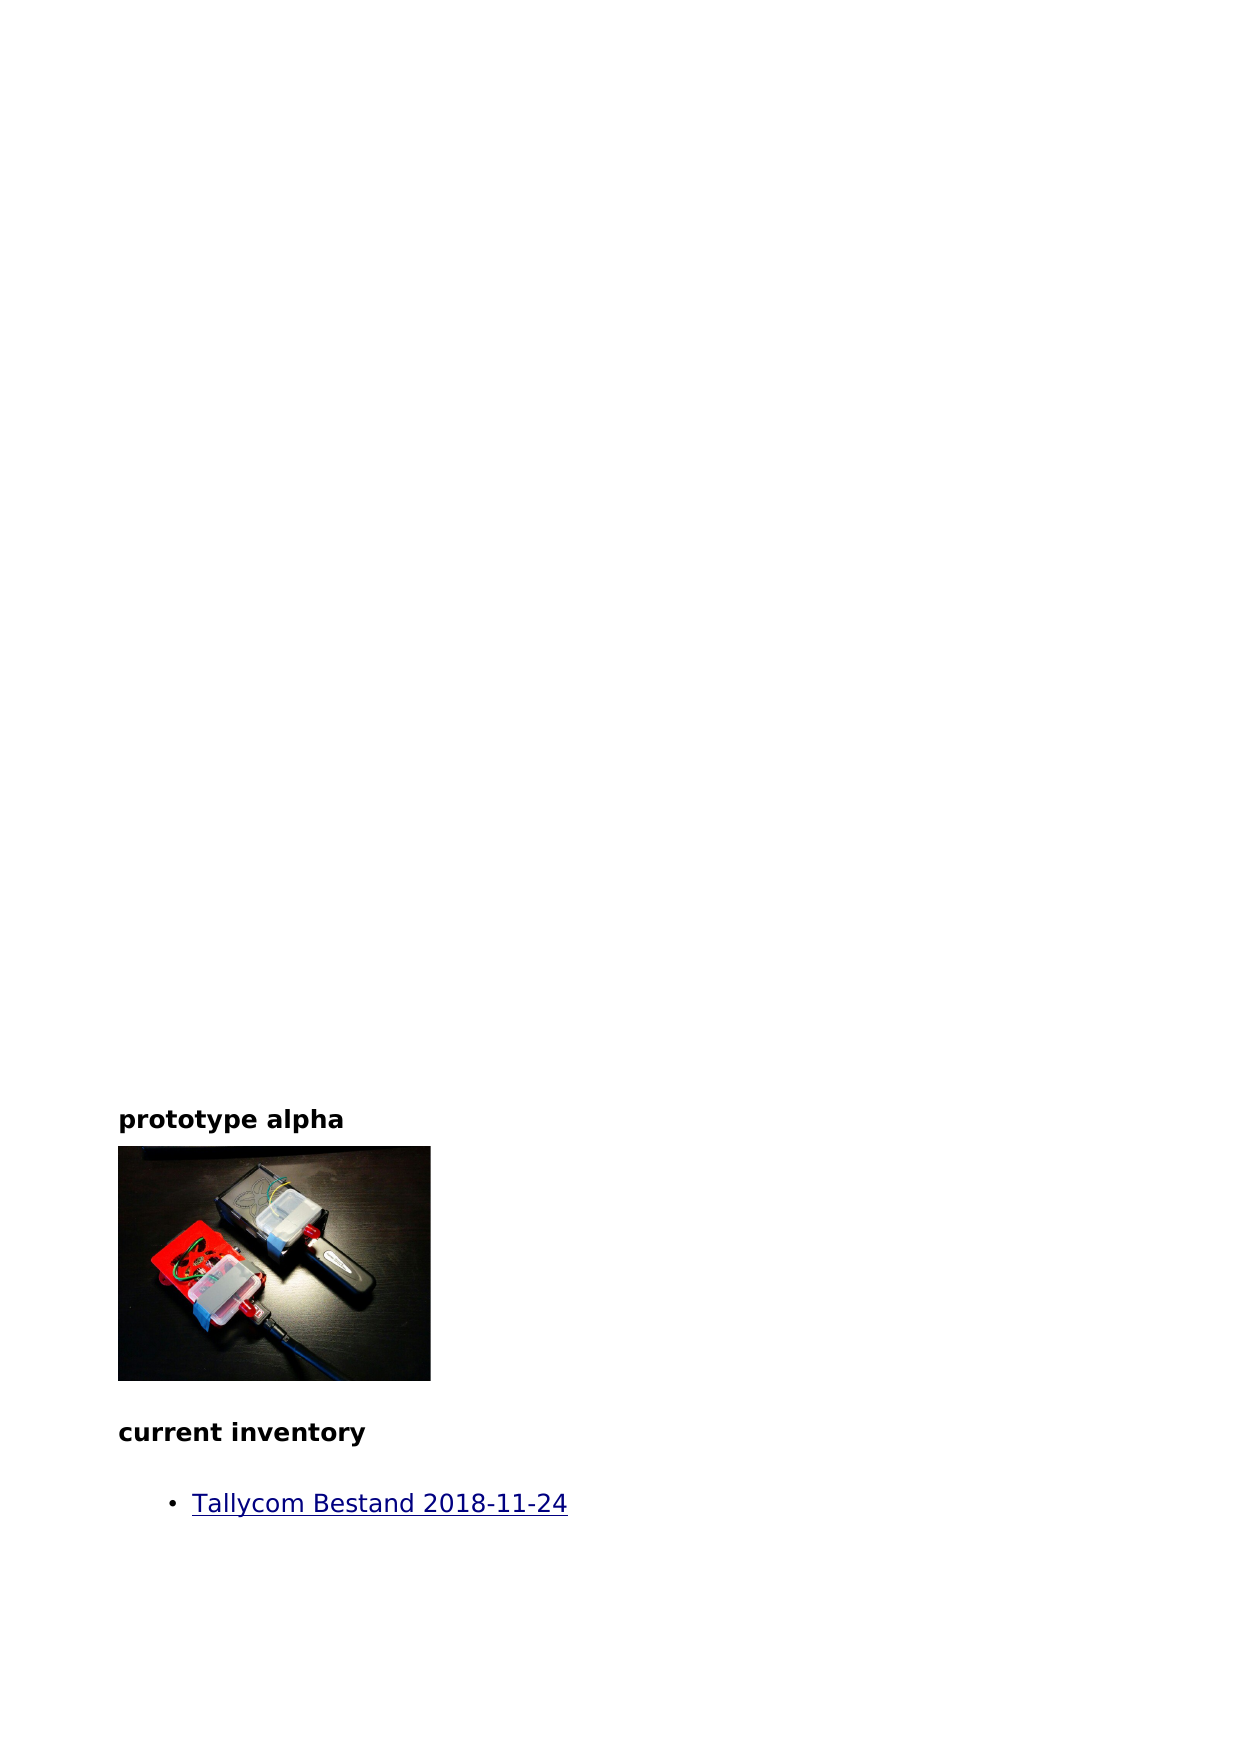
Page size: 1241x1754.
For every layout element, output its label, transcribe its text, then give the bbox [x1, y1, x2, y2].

subtitle current inventory [118, 1418, 1122, 1448]
list Tallycom Bestand 2018-11-24 [177, 1490, 1122, 1519]
subtitle prototype alpha [118, 1105, 1122, 1134]
picture [118, 1146, 431, 1381]
